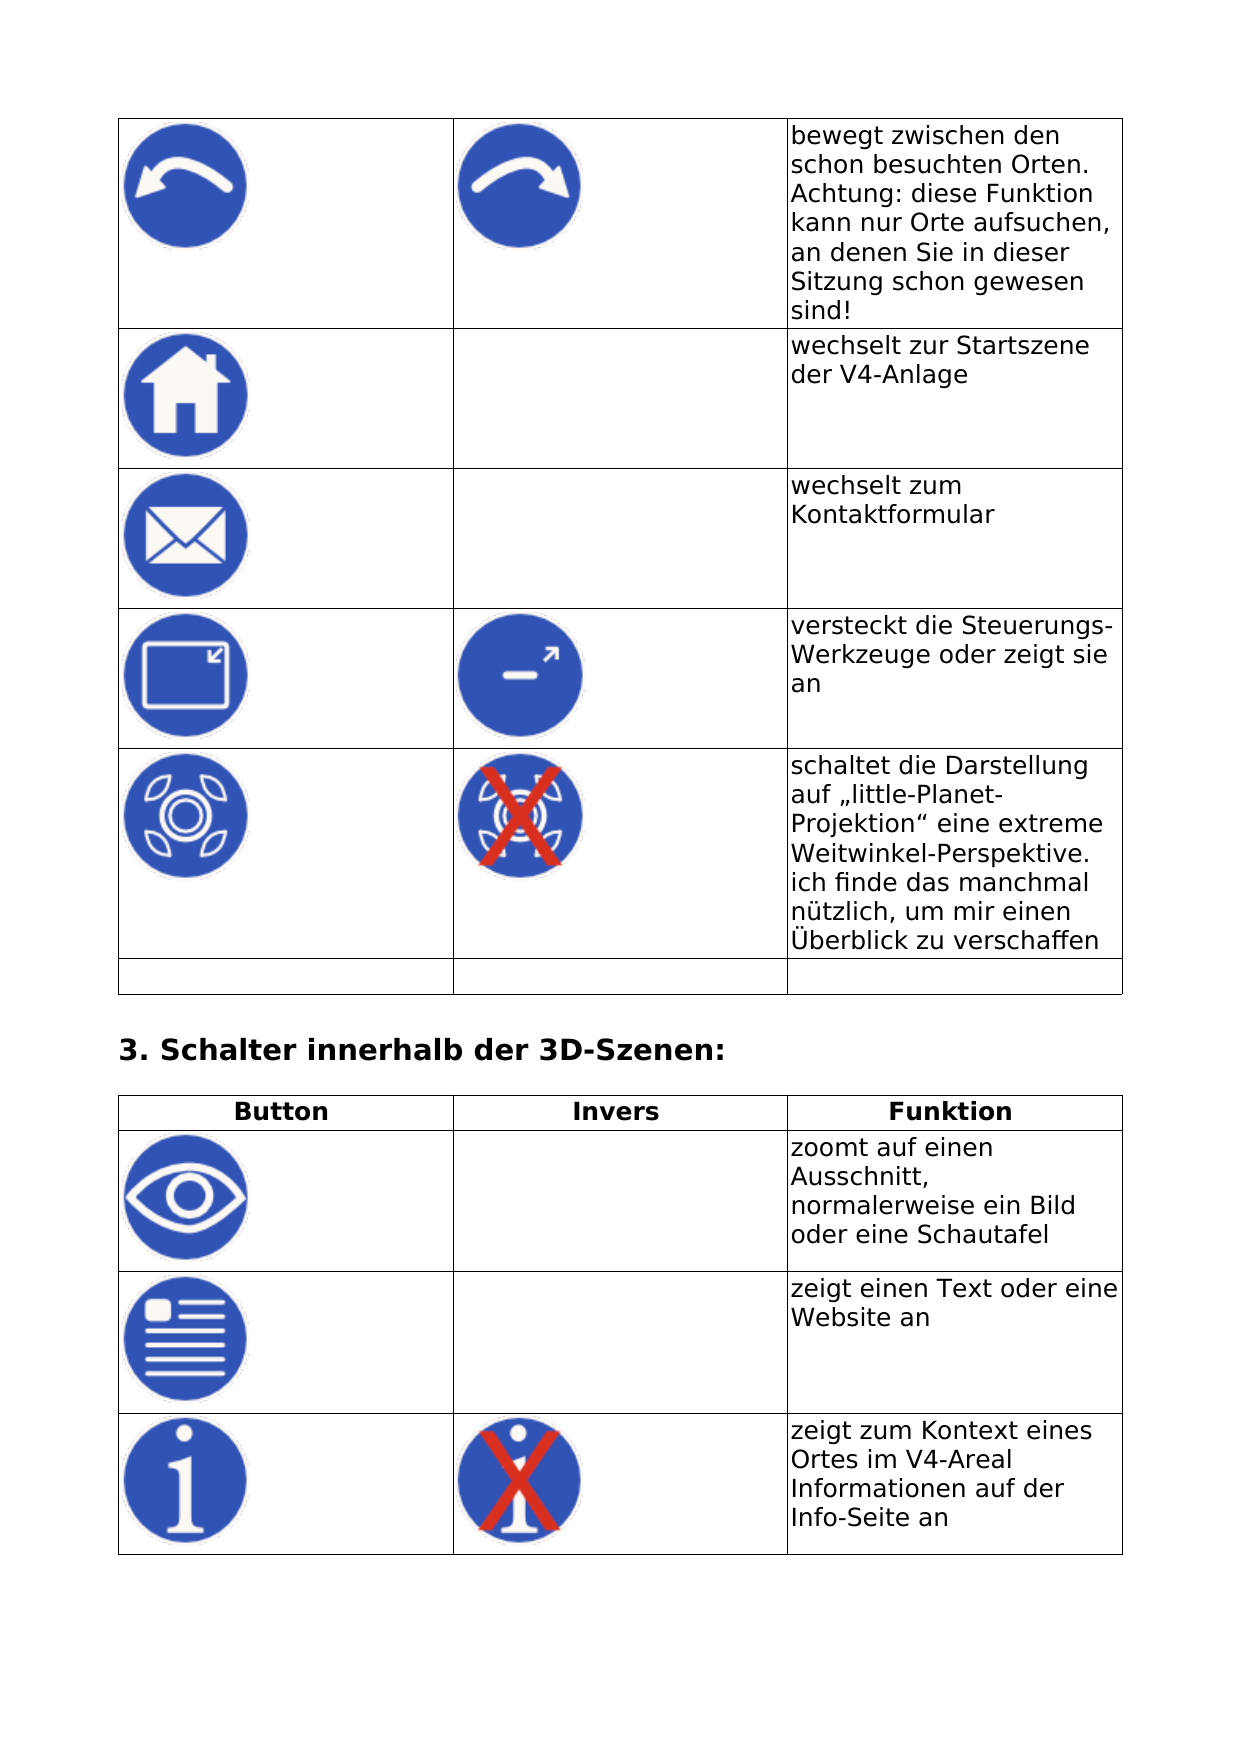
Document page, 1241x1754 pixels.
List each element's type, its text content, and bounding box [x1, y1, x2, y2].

table_cell [454, 1131, 787, 1271]
picture [455, 611, 586, 740]
picture [121, 611, 251, 740]
table_cell [119, 609, 453, 748]
table_cell [454, 1414, 787, 1554]
table_cell [454, 959, 787, 993]
table_cell [119, 1414, 453, 1554]
table_header Button [119, 1096, 453, 1130]
table_header Invers [454, 1096, 787, 1130]
table_cell [119, 119, 453, 328]
table_cell [454, 119, 787, 328]
table_cell bewegt zwischen den schon besuchten Orten. Achtung: diese Funktion kann nur Orte aufsuchen, an denen Sie in dieser Sitzung schon gewesen sind! [788, 119, 1122, 328]
table_cell wechselt zur Startszene der V4-Anlage [788, 329, 1122, 468]
table_cell zeigt zum Kontext eines Ortes im V4-Areal Informationen auf der Info-Seite an [788, 1414, 1122, 1554]
table_cell [788, 959, 1122, 993]
table_cell schaltet die Darstellung auf „little-Planet-Projektion“ eine extreme Weitwinkel-Perspektive. ich finde das manchmal nützlich, um mir einen Überblick zu verschaffen [788, 749, 1122, 958]
picture [455, 1415, 584, 1546]
table_cell zeigt einen Text oder eine Website an [788, 1272, 1122, 1413]
table_header Funktion [788, 1096, 1122, 1130]
table_cell [454, 749, 787, 958]
table_cell [119, 1272, 453, 1413]
table_cell [454, 609, 787, 748]
table_cell [119, 959, 453, 993]
table_cell [454, 469, 787, 608]
picture [121, 751, 251, 881]
picture [121, 1274, 250, 1404]
subtitle 3. Schalter innerhalb der 3D-Szenen: [118, 1033, 1122, 1067]
picture [455, 751, 586, 881]
table_cell [454, 1272, 787, 1413]
picture [121, 471, 251, 600]
table_cell versteckt die Steuerungs-Werkzeuge oder zeigt sie an [788, 609, 1122, 748]
table_cell [119, 329, 453, 468]
picture [121, 1415, 250, 1546]
table_cell zoomt auf einen Ausschnitt, normalerweise ein Bild oder eine Schautafel [788, 1131, 1122, 1271]
table_cell [454, 329, 787, 468]
table_cell [119, 469, 453, 608]
picture [455, 121, 584, 251]
picture [121, 331, 251, 460]
table_cell wechselt zum Kontaktformular [788, 469, 1122, 608]
table_cell [119, 749, 453, 958]
picture [121, 121, 250, 251]
picture [121, 1132, 251, 1263]
table_cell [119, 1131, 453, 1271]
